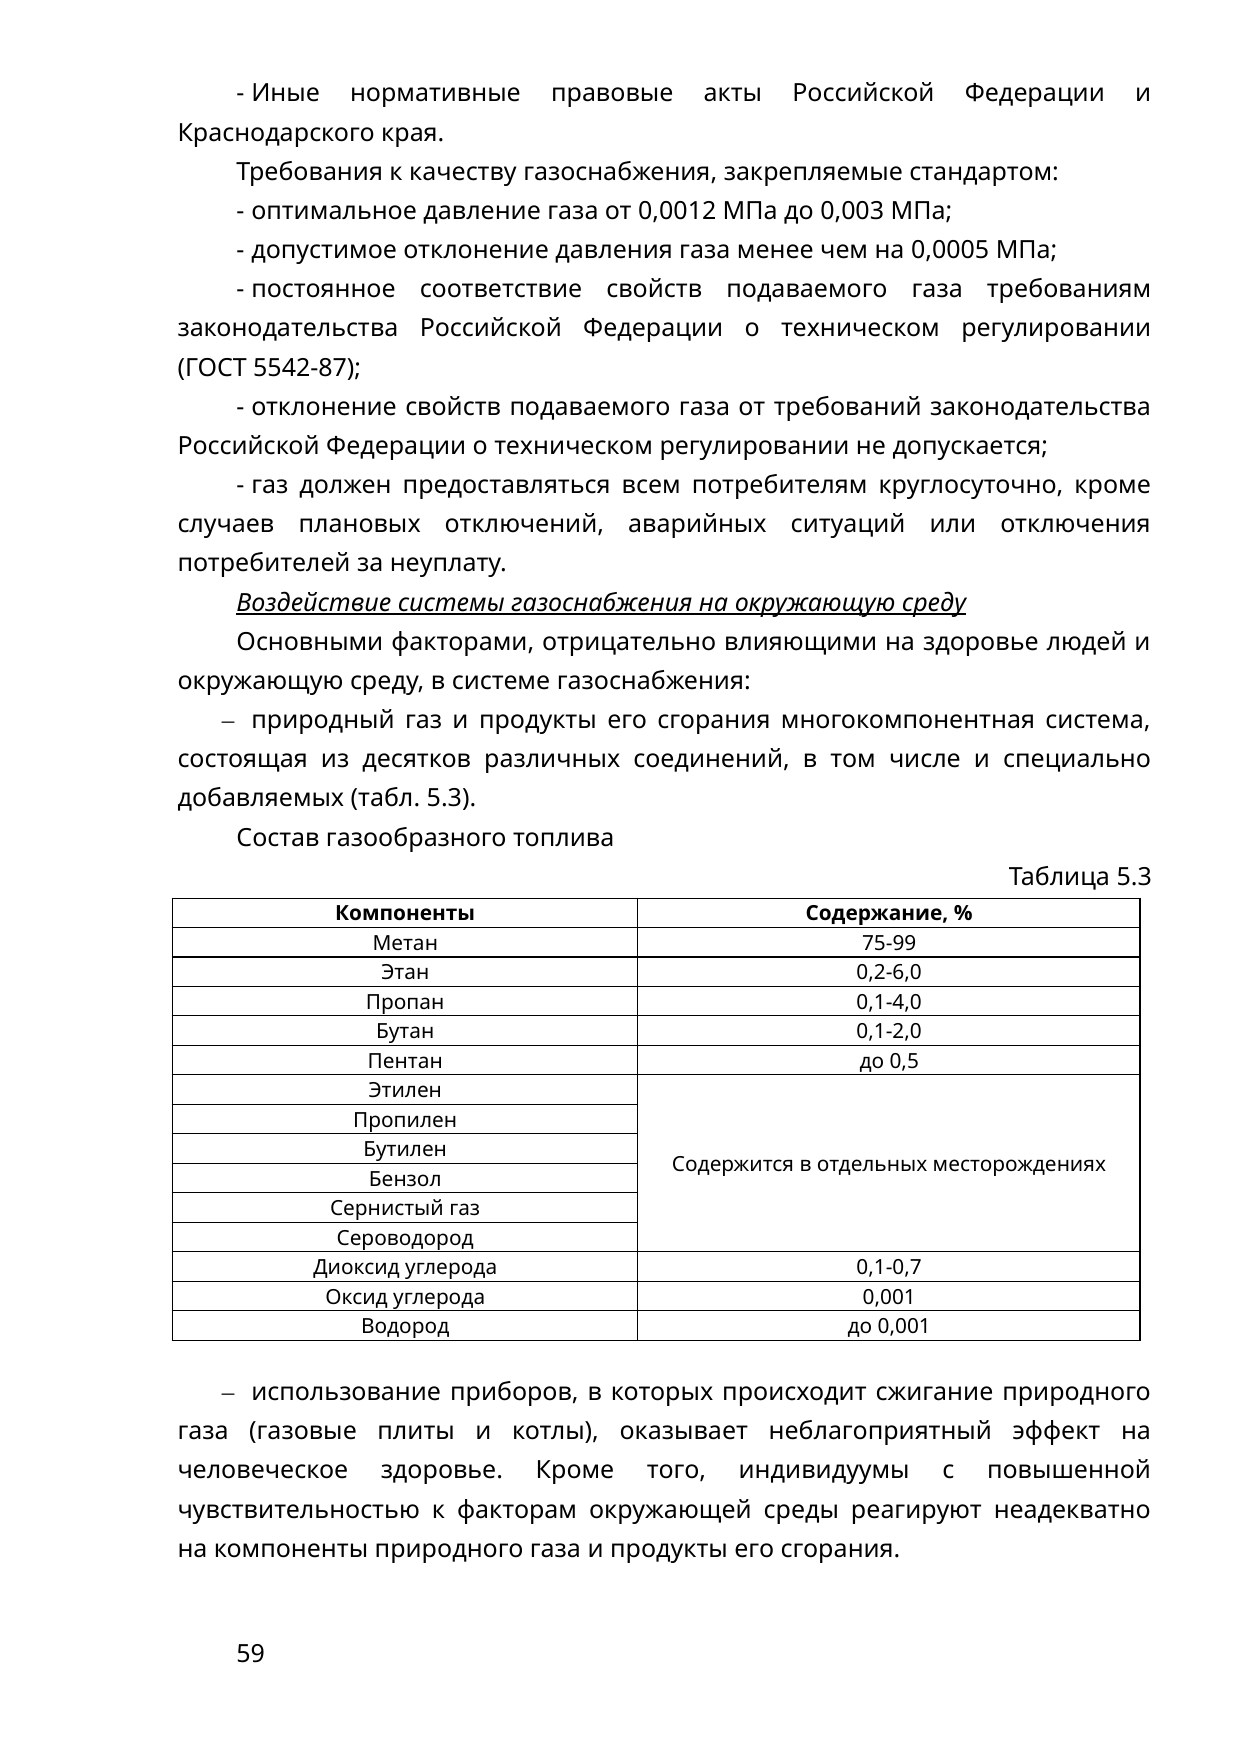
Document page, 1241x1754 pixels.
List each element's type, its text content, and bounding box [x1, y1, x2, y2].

text - постоянное соответствие свойств подаваемого газа требованиям законодательства Российской Федерации о техническом регулировании (ГОСТ 5542-87); [177, 271, 1152, 383]
text Воздействие системы газоснабжения на окружающую среду [177, 584, 1152, 618]
table_cell Бензол [173, 1164, 637, 1192]
table_cell Пропилен [173, 1105, 637, 1133]
table_cell до 0,001 [638, 1311, 1139, 1340]
table_cell Этилен [173, 1075, 637, 1104]
table_cell Бутан [173, 1016, 637, 1045]
table_cell Сероводород [173, 1223, 637, 1251]
table_cell Оксид углерода [173, 1282, 637, 1310]
table_cell Метан [173, 928, 637, 956]
table_cell Бутилен [173, 1134, 637, 1163]
text Таблица 5.3 [177, 858, 1152, 892]
table_cell 0,001 [638, 1282, 1139, 1310]
table_cell до 0,5 [638, 1046, 1139, 1074]
text Основными факторами, отрицательно влияющими на здоровье людей и окружающую среду, в системе газоснабжения: [177, 623, 1152, 697]
text - допустимое отклонение давления газа менее чем на 0,0005 МПа; [177, 232, 1152, 266]
table_header Компоненты [173, 899, 637, 927]
table_cell Водород [173, 1311, 637, 1340]
table_cell 0,1-4,0 [638, 987, 1139, 1015]
table_cell 0,1-2,0 [638, 1016, 1139, 1045]
text - оптимальное давление газа от 0,0012 МПа до 0,003 МПа; [177, 192, 1152, 227]
table_cell 0,1-0,7 [638, 1252, 1139, 1281]
table_cell Пентан [173, 1046, 637, 1074]
text Состав газообразного топлива [177, 819, 1152, 853]
table_cell Этан [173, 958, 637, 986]
text Требования к качеству газоснабжения, закрепляемые стандартом: [177, 153, 1152, 187]
text - отклонение свойств подаваемого газа от требований законодательства Российской Федерации о техническом регулировании не допускается; [177, 388, 1152, 462]
table_cell 75-99 [638, 928, 1139, 956]
list природный газ и продукты его сгорания многокомпонентная система, состоящая из десятков различных соединений, в том числе и специально добавляемых (табл. 5.3). [177, 702, 1152, 814]
table_header Содержание, % [638, 899, 1139, 927]
text - Иные нормативные правовые акты Российской Федерации и Краснодарского края. [177, 75, 1152, 148]
table_cell 0,2-6,0 [638, 958, 1139, 986]
table_cell Диоксид углерода [173, 1252, 637, 1281]
table_cell Содержится в отдельных месторождениях [638, 1075, 1139, 1251]
table_cell Сернистый газ [173, 1193, 637, 1222]
table_cell Пропан [173, 987, 637, 1015]
list использование приборов, в которых происходит сжигание природного газа (газовые плиты и котлы), оказывает неблагоприятный эффект на человеческое здоровье. Кроме того, индивидуумы с повышенной чувствительностью к факторам окружающей среды реагируют неадекватно на компоненты природного газа и продукты его сгорания. [177, 1374, 1152, 1564]
text - газ должен предоставляться всем потребителям круглосуточно, кроме случаев плановых отключений, аварийных ситуаций или отключения потребителей за неуплату. [177, 467, 1152, 579]
